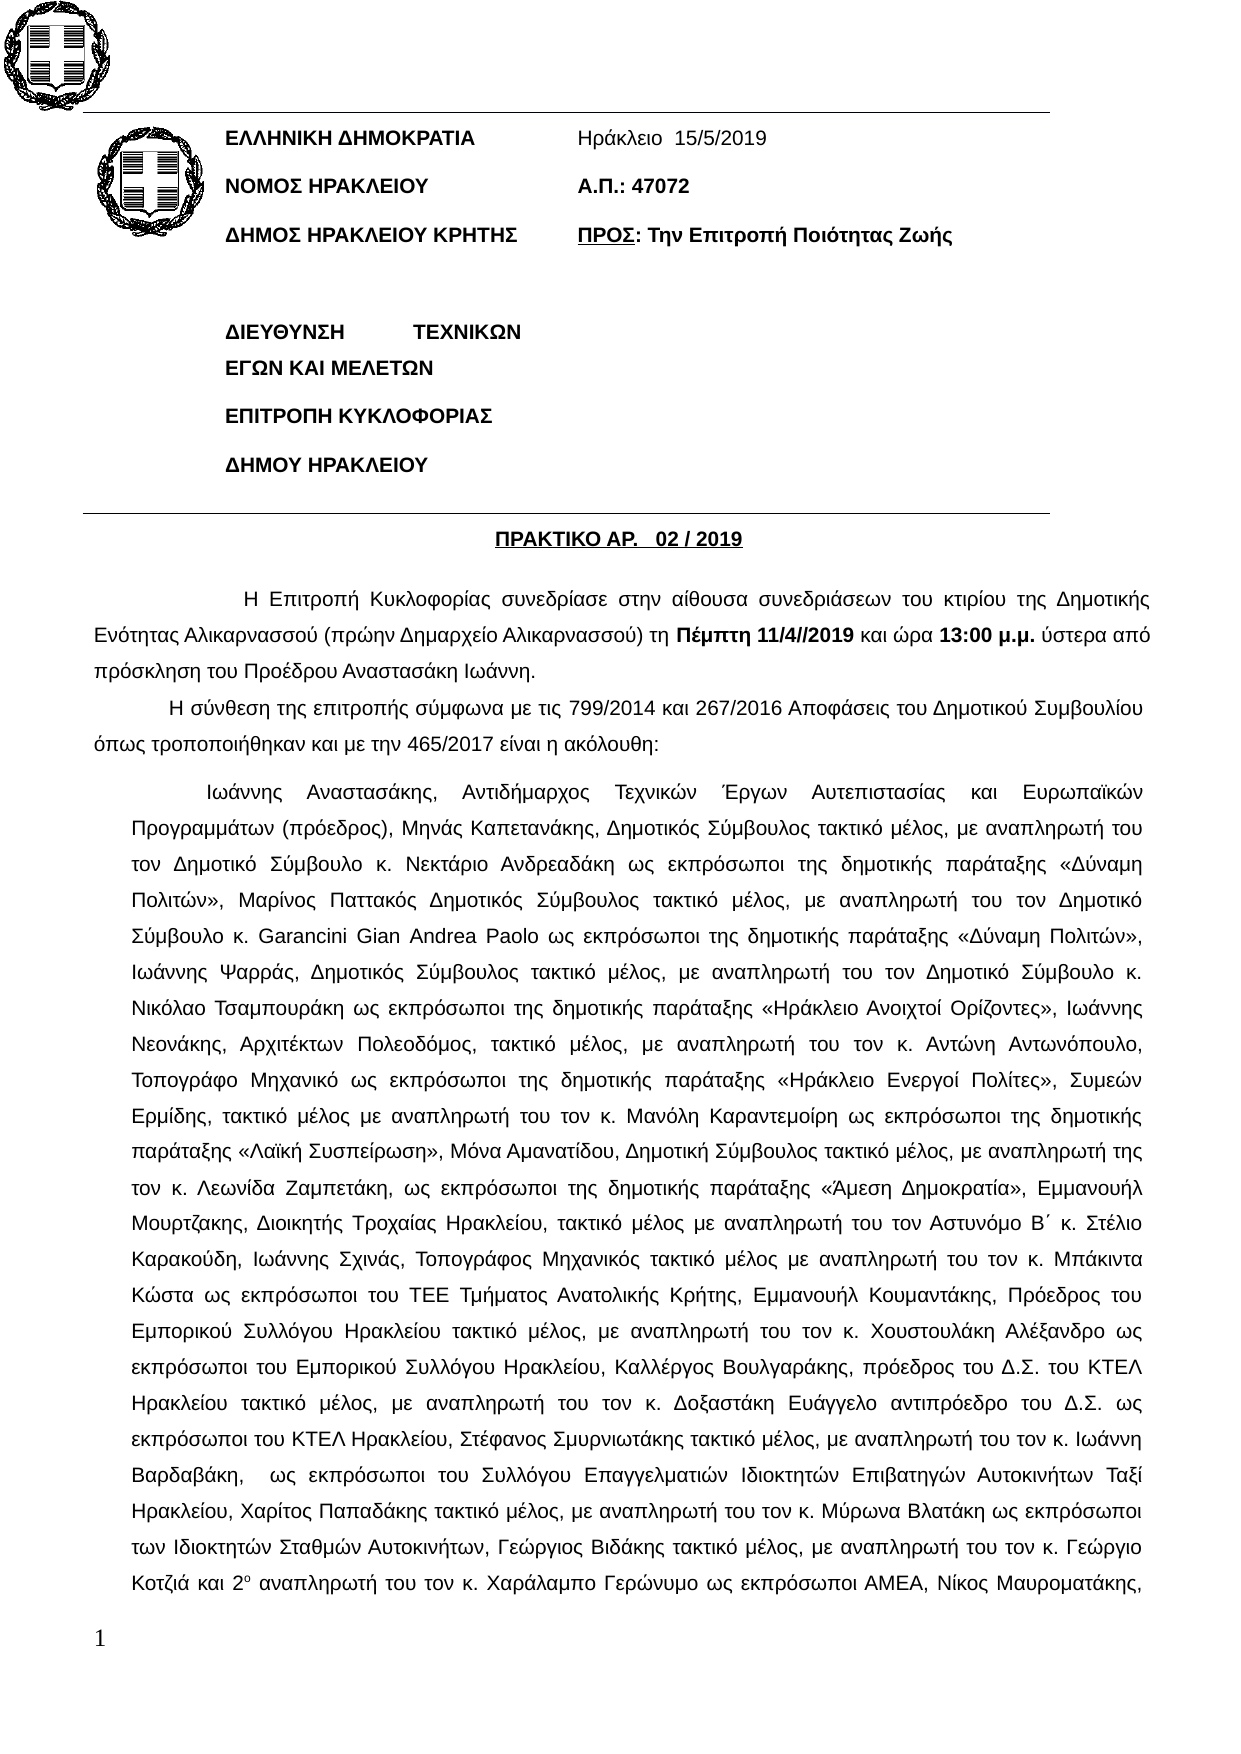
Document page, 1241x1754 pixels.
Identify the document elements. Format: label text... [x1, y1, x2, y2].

table_header [566, 428, 1049, 513]
table_header [83, 113, 566, 513]
table_header [83, 113, 214, 476]
subtitle ΠΡΑΚΤΙΚΟ ΑΡ. 02 / 2019 [94, 526, 1144, 550]
picture [93, 125, 207, 239]
table_header Ηράκλειο 15/5/2019 Α.Π.: 47072 ΠΡΟΣ: Την Επιτροπή Ποιότητας Ζωής [566, 113, 1050, 392]
table_header ΕΛΛΗΝΙΚΗ ΔΗΜΟΚΡΑΤΙΑ ΝΟΜΟΣ ΗΡΑΚΛΕΙΟΥ ΔΗΜΟΣ ΗΡΑΚΛΕΙΟΥ ΚΡΗΤΗΣ ΔΙΕΥΘΥΝΣΗ ΤΕΧΝΙΚΩΝ ΕΓΩΝ ΚΑΙ ΜΕΛΕΤΩΝ ΕΠΙΤΡΟΠΗ ΚΥΚΛΟΦΟΡΙΑΣ ΔΗΜΟΥ ΗΡΑΚΛΕΙΟΥ [214, 113, 532, 476]
text Η σύνθεση της επιτροπής σύμφωνα με τις 799/2014 και 267/2016 Αποφάσεις του Δημοτικού Συμβουλίου όπως τροποποιήθηκαν και με την 465/2017 είναι η ακόλουθη: [94, 696, 1144, 756]
table_header Η Επιτροπή Κυκλοφορίας συνεδρίασε στην αίθουσα συνεδριάσεων του κτιρίου της Δημοτικής Ενότητας Αλικαρνασσού (πρώην Δημαρχείο Αλικαρνασσού) τη Πέμπτη 11/4//2019 και ώρα 13:00 μ.μ. ύστερα από πρόσκληση του Προέδρου Αναστασάκη Ιωάννη. [83, 575, 1162, 683]
text Ιωάννης Αναστασάκης, Αντιδήμαρχος Τεχνικών Έργων Αυτεπιστασίας και Ευρωπαϊκών Προγραμμάτων (πρόεδρος), Μηνάς Καπετανάκης, Δημοτικός Σύμβουλος τακτικό μέλος, με αναπληρωτή του τον Δημοτικό Σύμβουλο κ. Νεκτάριο Ανδρεαδάκη ως εκπρόσωποι της δημοτικής παράταξης «Δύναμη Πολιτών», Μαρίνος Παττακός Δημοτικός Σύμβουλος τακτικό μέλος, με αναπληρωτή του τον Δημοτικό Σύμβουλο κ. Garancini Gian Andrea Paolo ως εκπρόσωποι της δημοτικής παράταξης «Δύναμη Πολιτών», Ιωάννης Ψαρράς, Δημοτικός Σύμβουλος τακτικό μέλος, με αναπληρωτή του τον Δημοτικό Σύμβουλο κ. Νικόλαο Τσαμπουράκη ως εκπρόσωποι της δημοτικής παράταξης «Ηράκλειο Ανοιχτοί Ορίζοντες», Ιωάννης Νεονάκης, Αρχιτέκτων Πολεοδόμος, τακτικό μέλος, με αναπληρωτή του τον κ. Αντώνη Αντωνόπουλο, Τοπογράφο Μηχανικό ως εκπρόσωποι της δημοτικής παράταξης «Ηράκλειο Ενεργοί Πολίτες», Συμεών Ερμίδης, τακτικό μέλος με αναπληρωτή του τον κ. Μανόλη Καραντεμοίρη ως εκπρόσωποι της δημοτικής παράταξης «Λαϊκή Συσπείρωση», Μόνα Αμανατίδου, Δημοτική Σύμβουλος τακτικό μέλος, με αναπληρωτή της τον κ. Λεωνίδα Ζαμπετάκη, ως εκπρόσωποι της δημοτικής παράταξης «Άμεση Δημοκρατία», Εμμανουήλ Μουρτζακης, Διοικητής Τροχαίας Ηρακλείου, τακτικό μέλος με αναπληρωτή του τον Αστυνόμο Β΄ κ. Στέλιο Καρακούδη, Ιωάννης Σχινάς, Τοπογράφος Μηχανικός τακτικό μέλος με αναπληρωτή του τον κ. Μπάκιντα Κώστα ως εκπρόσωποι του ΤΕΕ Τμήματος Ανατολικής Κρήτης, Εμμανουήλ Κουμαντάκης, Πρόεδρος του Εμπορικού Συλλόγου Ηρακλείου τακτικό μέλος, με αναπληρωτή του τον κ. Χουστουλάκη Αλέξανδρο ως εκπρόσωποι του Εμπορικού Συλλόγου Ηρακλείου, Καλλέργος Βουλγαράκης, πρόεδρος του Δ.Σ. του ΚΤΕΛ Ηρακλείου τακτικό μέλος, με αναπληρωτή του τον κ. Δοξαστάκη Ευάγγελο αντιπρόεδρο του Δ.Σ. ως εκπρόσωποι του ΚΤΕΛ Ηρακλείου, Στέφανος Σμυρνιωτάκης τακτικό μέλος, με αναπληρωτή του τον κ. Ιωάννη Βαρδαβάκη, ως εκπρόσωποι του Συλλόγου Επαγγελματιών Ιδιοκτητών Επιβατηγών Αυτοκινήτων Ταξί Ηρακλείου, Χαρίτος Παπαδάκης τακτικό μέλος, με αναπληρωτή του τον κ. Μύρωνα Βλατάκη ως εκπρόσωποι των Ιδιοκτητών Σταθμών Αυτοκινήτων, Γεώργιος Βιδάκης τακτικό μέλος, με αναπληρωτή του τον κ. Γεώργιο Κοτζιά και 2ο αναπληρωτή του τον κ. Χαράλαμπο Γερώνυμο ως εκπρόσωποι ΑΜΕΑ, Νίκος Μαυροματάκης, [131, 780, 1144, 1594]
table_cell [566, 392, 1050, 428]
picture [0, 0, 113, 113]
